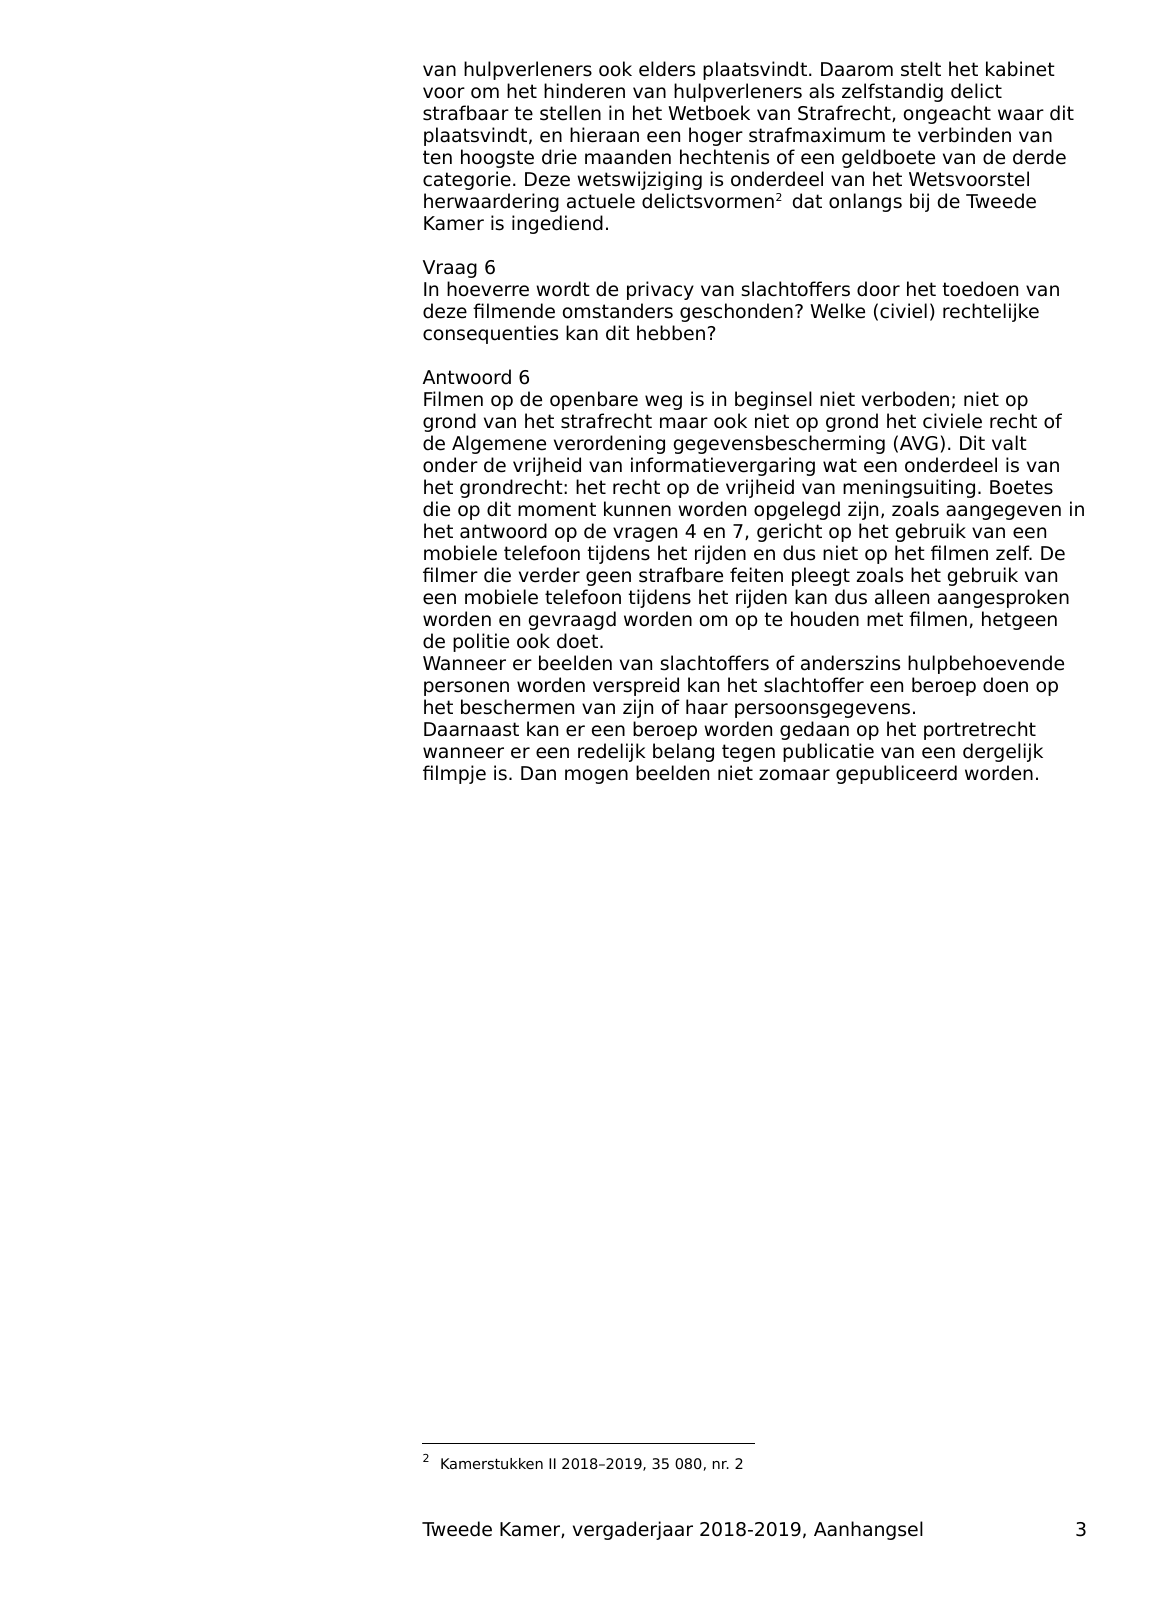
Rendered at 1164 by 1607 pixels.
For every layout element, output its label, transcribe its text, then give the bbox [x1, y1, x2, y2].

text Daarnaast kan er een beroep worden gedaan op het portretrecht wanneer er een redelijk belang tegen publicatie van een dergelijk filmpje is. Dan mogen beelden niet zomaar gepubliceerd worden. [422, 719, 1087, 785]
text Kamerstukken II 2018–2019, 35 080, nr. 2 [422, 1452, 1087, 1474]
text Filmen op de openbare weg is in beginsel niet verboden; niet op grond van het strafrecht maar ook niet op grond het civiele recht of de Algemene verordening gegevensbescherming (AVG). Dit valt onder de vrijheid van informatievergaring wat een onderdeel is van het grondrecht: het recht op de vrijheid van meningsuiting. Boetes die op dit moment kunnen worden opgelegd zijn, zoals aangegeven in het antwoord op de vragen 4 en 7, gericht op het gebruik van een mobiele telefoon tijdens het rijden en dus niet op het filmen zelf. De filmer die verder geen strafbare feiten pleegt zoals het gebruik van een mobiele telefoon tijdens het rijden kan dus alleen aangesproken worden en gevraagd worden om op te houden met filmen, hetgeen de politie ook doet. [422, 389, 1087, 653]
text Vraag 6 [422, 257, 1087, 279]
text In hoeverre wordt de privacy van slachtoffers door het toedoen van deze filmende omstanders geschonden? Welke (civiel) rechtelijke consequenties kan dit hebben? [422, 279, 1087, 345]
text Wanneer er beelden van slachtoffers of anderszins hulpbehoevende personen worden verspreid kan het slachtoffer een beroep doen op het beschermen van zijn of haar persoonsgegevens. [422, 653, 1087, 719]
text Antwoord 6 [422, 367, 1087, 389]
text van hulpverleners ook elders plaatsvindt. Daarom stelt het kabinet voor om het hinderen van hulpverleners als zelfstandig delict strafbaar te stellen in het Wetboek van Strafrecht, ongeacht waar dit plaatsvindt, en hieraan een hoger strafmaximum te verbinden van ten hoogste drie maanden hechtenis of een geldboete van de derde categorie. Deze wetswijziging is onderdeel van het Wetsvoorstel herwaardering actuele delictsvormen dat onlangs bij de Tweede Kamer is ingediend. [422, 59, 1087, 235]
